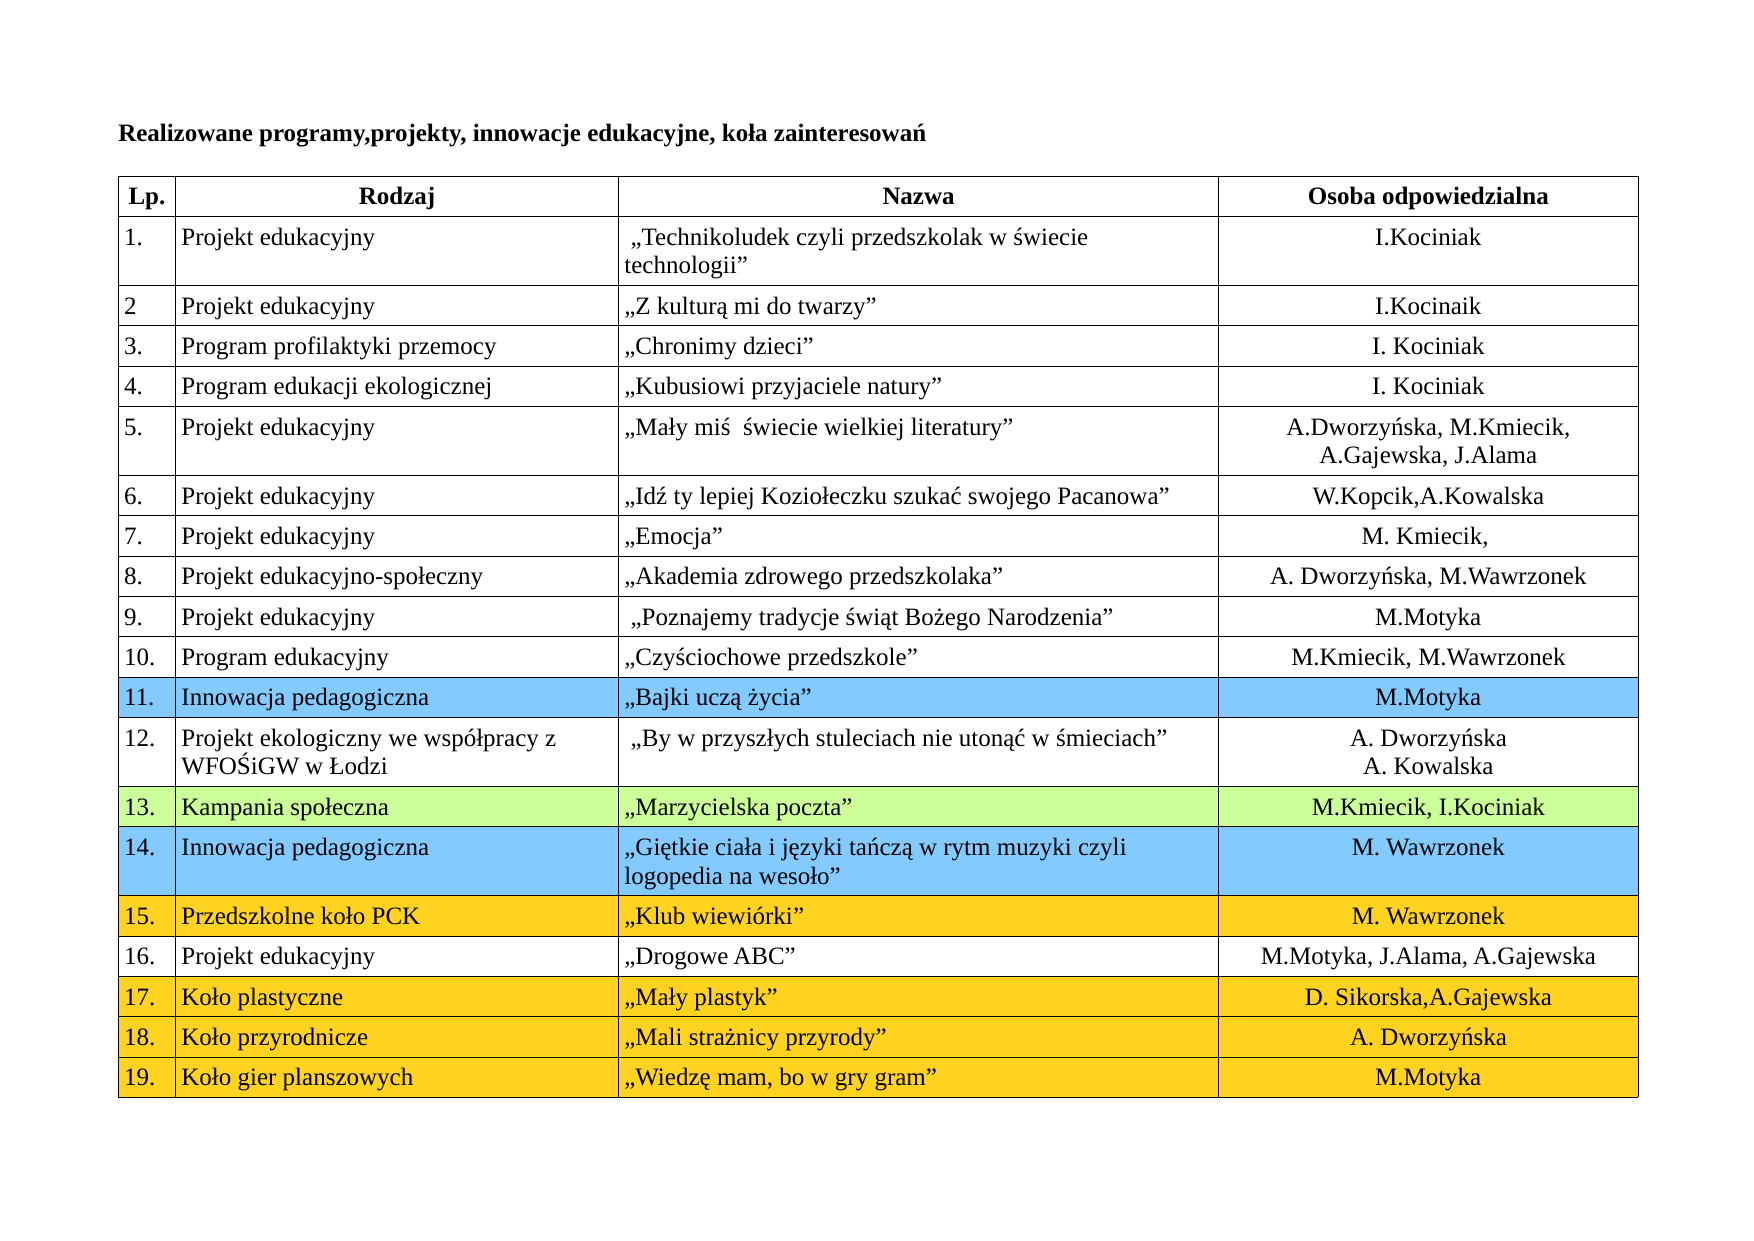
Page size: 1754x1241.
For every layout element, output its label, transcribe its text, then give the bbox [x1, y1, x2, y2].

table_cell Projekt edukacyjny [176, 937, 618, 976]
table_cell I.Kocinaik [1219, 286, 1638, 325]
table_cell „Technikoludek czyli przedszkolak w świecie technologii” [619, 217, 1218, 285]
table_cell M.Kmiecik, I.Kociniak [1219, 787, 1638, 826]
table_cell Koło gier planszowych [176, 1058, 618, 1097]
table_cell „Kubusiowi przyjaciele natury” [619, 367, 1218, 406]
table_cell 3. [119, 326, 175, 366]
table_cell M.Kmiecik, M.Wawrzonek [1219, 637, 1638, 677]
table_cell „Akademia zdrowego przedszkolaka” [619, 557, 1218, 596]
table_cell Program edukacji ekologicznej [176, 367, 618, 406]
table_cell M. Wawrzonek [1219, 896, 1638, 936]
table_cell Projekt edukacyjny [176, 217, 618, 285]
table_cell 19. [119, 1058, 175, 1097]
table_cell „Drogowe ABC” [619, 937, 1218, 976]
table_cell Przedszkolne koło PCK [176, 896, 618, 936]
table_cell 1. [119, 217, 175, 285]
table_cell „Mały miś świecie wielkiej literatury” [619, 407, 1218, 475]
table_cell 6. [119, 476, 175, 515]
table_header Lp. [119, 177, 175, 216]
table_cell 2 [119, 286, 175, 325]
table_cell „Czyściochowe przedszkole” [619, 637, 1218, 677]
table_header Nazwa [619, 177, 1218, 216]
table_cell Program edukacyjny [176, 637, 618, 677]
table_cell Koło plastyczne [176, 977, 618, 1016]
table_cell Projekt edukacyjny [176, 286, 618, 325]
table_cell I. Kociniak [1219, 326, 1638, 366]
table_cell 17. [119, 977, 175, 1016]
table_cell „By w przyszłych stuleciach nie utonąć w śmieciach” [619, 718, 1218, 786]
table_cell Projekt edukacyjno-społeczny [176, 557, 618, 596]
table_cell 4. [119, 367, 175, 406]
table_cell A. Dworzyńska A. Kowalska [1219, 718, 1638, 786]
table_cell 7. [119, 516, 175, 556]
table_cell A. Dworzyńska [1219, 1017, 1638, 1057]
text Realizowane programy,projekty, innowacje edukacyjne, koła zainteresowań [118, 118, 1636, 147]
table_header Osoba odpowiedzialna [1219, 177, 1638, 216]
table_cell „Emocja” [619, 516, 1218, 556]
table_cell „Z kulturą mi do twarzy” [619, 286, 1218, 325]
table_cell 5. [119, 407, 175, 475]
table_cell Projekt edukacyjny [176, 407, 618, 475]
table_cell A. Dworzyńska, M.Wawrzonek [1219, 557, 1638, 596]
table_cell 15. [119, 896, 175, 936]
table_cell A.Dworzyńska, M.Kmiecik, A.Gajewska, J.Alama [1219, 407, 1638, 475]
table_cell „Wiedzę mam, bo w gry gram” [619, 1058, 1218, 1097]
table_cell „Poznajemy tradycje świąt Bożego Narodzenia” [619, 597, 1218, 636]
table_cell Projekt edukacyjny [176, 476, 618, 515]
table_cell 8. [119, 557, 175, 596]
table_cell 10. [119, 637, 175, 677]
table_cell M. Kmiecik, [1219, 516, 1638, 556]
table_cell Koło przyrodnicze [176, 1017, 618, 1057]
table_cell Innowacja pedagogiczna [176, 678, 618, 717]
table_cell „Mały plastyk” [619, 977, 1218, 1016]
table_cell Projekt edukacyjny [176, 597, 618, 636]
table_cell I.Kociniak [1219, 217, 1638, 285]
table_cell M.Motyka [1219, 678, 1638, 717]
table_cell Projekt ekologiczny we współpracy z WFOŚiGW w Łodzi [176, 718, 618, 786]
table_cell 9. [119, 597, 175, 636]
table_cell 13. [119, 787, 175, 826]
table_cell Kampania społeczna [176, 787, 618, 826]
table_cell 16. [119, 937, 175, 976]
table_cell Projekt edukacyjny [176, 516, 618, 556]
table_cell 11. [119, 678, 175, 717]
table_cell „Marzycielska poczta” [619, 787, 1218, 826]
table_cell W.Kopcik,A.Kowalska [1219, 476, 1638, 515]
table_cell Innowacja pedagogiczna [176, 827, 618, 895]
table_cell „Chronimy dzieci” [619, 326, 1218, 366]
table_cell „Bajki uczą życia” [619, 678, 1218, 717]
table_cell „Idź ty lepiej Koziołeczku szukać swojego Pacanowa” [619, 476, 1218, 515]
table_cell M.Motyka [1219, 597, 1638, 636]
table_cell „Giętkie ciała i języki tańczą w rytm muzyki czyli logopedia na wesoło” [619, 827, 1218, 895]
table_cell 18. [119, 1017, 175, 1057]
table_cell „Mali strażnicy przyrody” [619, 1017, 1218, 1057]
table_cell „Klub wiewiórki” [619, 896, 1218, 936]
table_header Rodzaj [176, 177, 618, 216]
table_cell M.Motyka, J.Alama, A.Gajewska [1219, 937, 1638, 976]
table_cell 14. [119, 827, 175, 895]
table_cell Program profilaktyki przemocy [176, 326, 618, 366]
table_cell D. Sikorska,A.Gajewska [1219, 977, 1638, 1016]
table_cell I. Kociniak [1219, 367, 1638, 406]
table_cell M. Wawrzonek [1219, 827, 1638, 895]
table_cell M.Motyka [1219, 1058, 1638, 1097]
table_cell 12. [119, 718, 175, 786]
